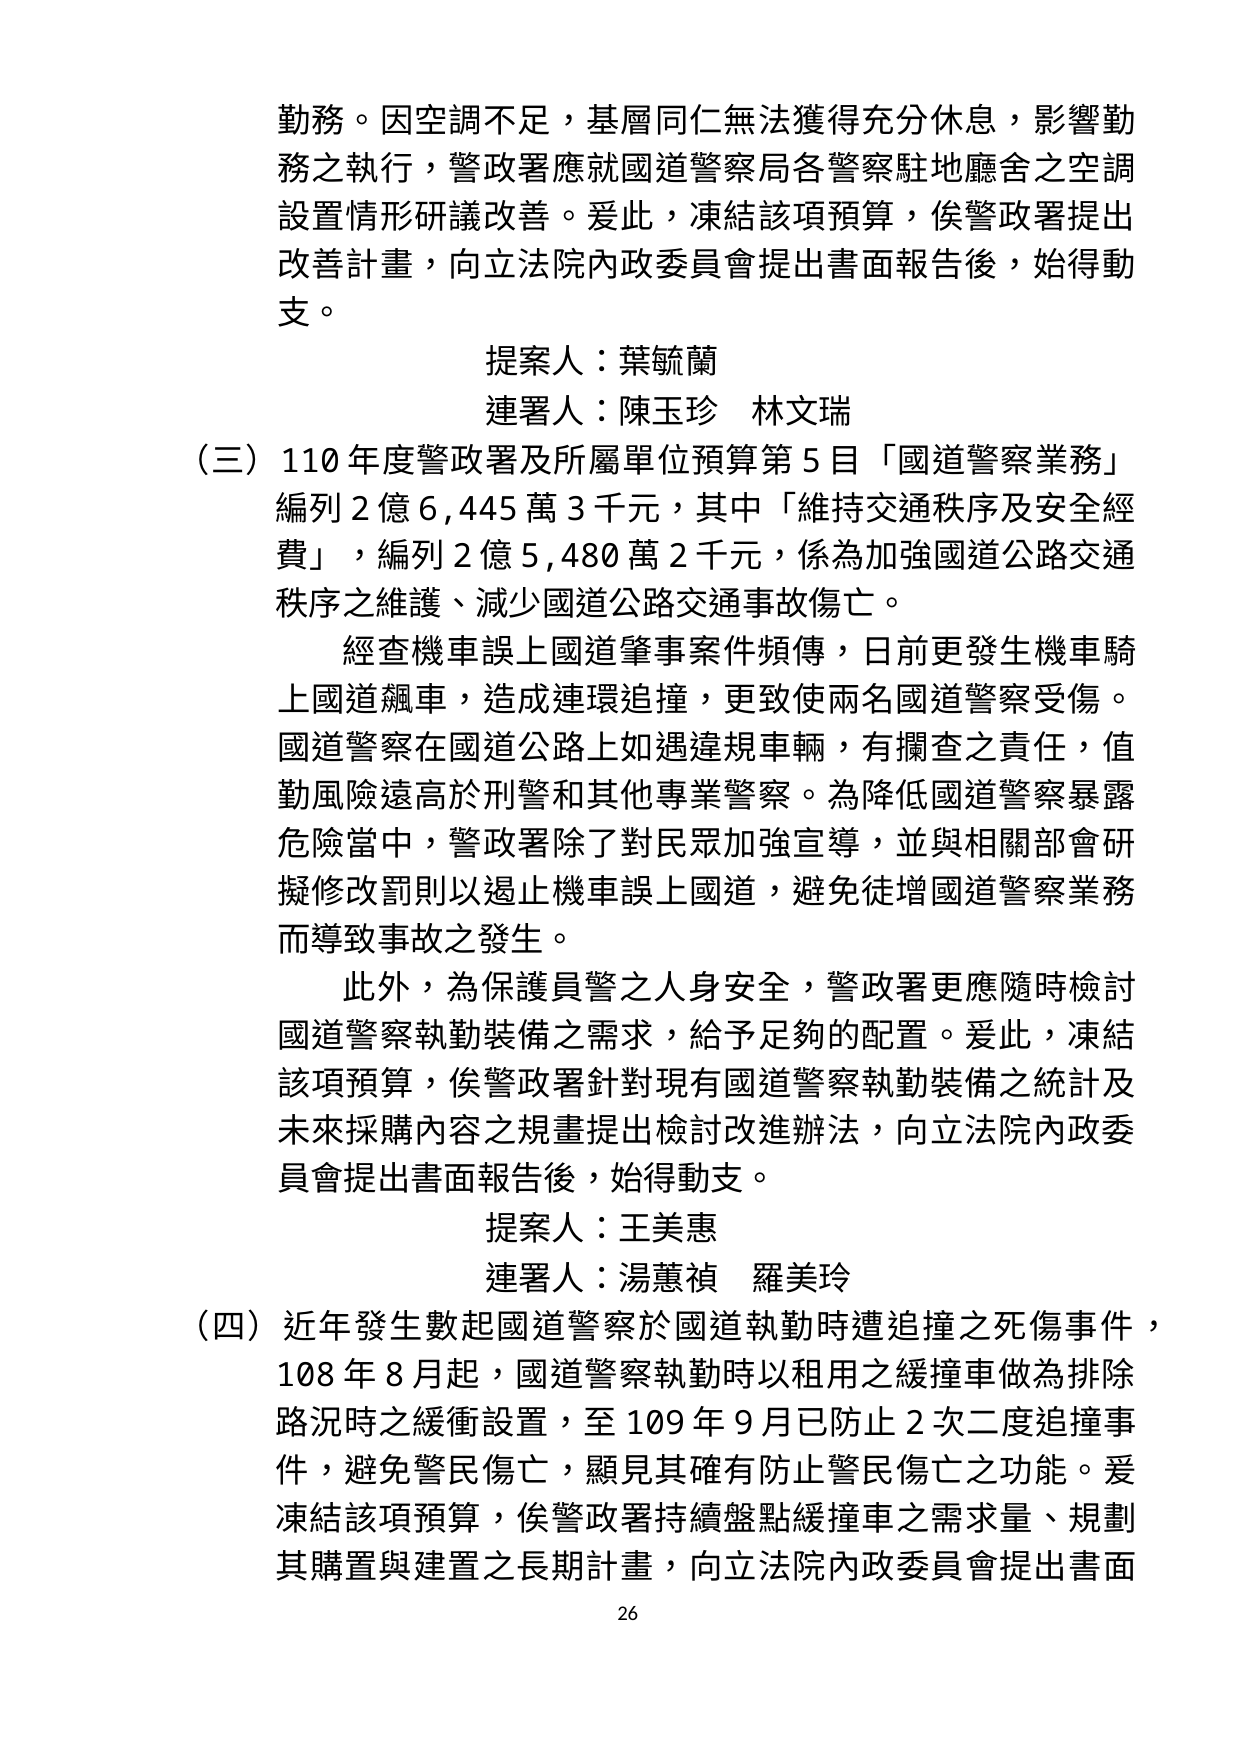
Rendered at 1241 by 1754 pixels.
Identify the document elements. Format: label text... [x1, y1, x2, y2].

text （三）110年度警政署及所屬單位預算第5目「國道警察業務」編列2億6,445萬3千元，其中「維持交通秩序及安全經費」，編列2億5,480萬2千元，係為加強國道公路交通秩序之維護、減少國道公路交通事故傷亡。 [177, 434, 1137, 625]
text 連署人：湯蕙禎 羅美玲 [118, 1250, 1138, 1300]
text 勤務。因空調不足，基層同仁無法獲得充分休息，影響勤務之執行，警政署應就國道警察局各警察駐地廳舍之空調設置情形研議改善。爰此，凍結該項預算，俟警政署提出改善計畫，向立法院內政委員會提出書面報告後，始得動支。 [277, 94, 1137, 334]
text 提案人：葉毓蘭 [118, 334, 1138, 384]
text 此外，為保護員警之人身安全，警政署更應隨時檢討國道警察執勤裝備之需求，給予足夠的配置。爰此，凍結該項預算，俟警政署針對現有國道警察執勤裝備之統計及未來採購內容之規畫提出檢討改進辦法，向立法院內政委員會提出書面報告後，始得動支。 [277, 961, 1137, 1200]
text 經查機車誤上國道肇事案件頻傳，日前更發生機車騎上國道飆車，造成連環追撞，更致使兩名國道警察受傷。國道警察在國道公路上如遇違規車輛，有攔查之責任，值勤風險遠高於刑警和其他專業警察。為降低國道警察暴露危險當中，警政署除了對民眾加強宣導，並與相關部會研擬修改罰則以遏止機車誤上國道，避免徒增國道警察業務而導致事故之發生。 [277, 625, 1137, 961]
text 提案人：王美惠 [118, 1200, 1138, 1250]
text （四）近年發生數起國道警察於國道執勤時遭追撞之死傷事件，108年8月起，國道警察執勤時以租用之緩撞車做為排除路況時之緩衝設置，至109年9月已防止2次二度追撞事件，避免警民傷亡，顯見其確有防止警民傷亡之功能。爰凍結該項預算，俟警政署持續盤點緩撞車之需求量、規劃其購置與建置之長期計畫，向立法院內政委員會提出書面報告後，始得動支。 [177, 1300, 1137, 1588]
text 連署人：陳玉珍 林文瑞 [118, 384, 1138, 434]
